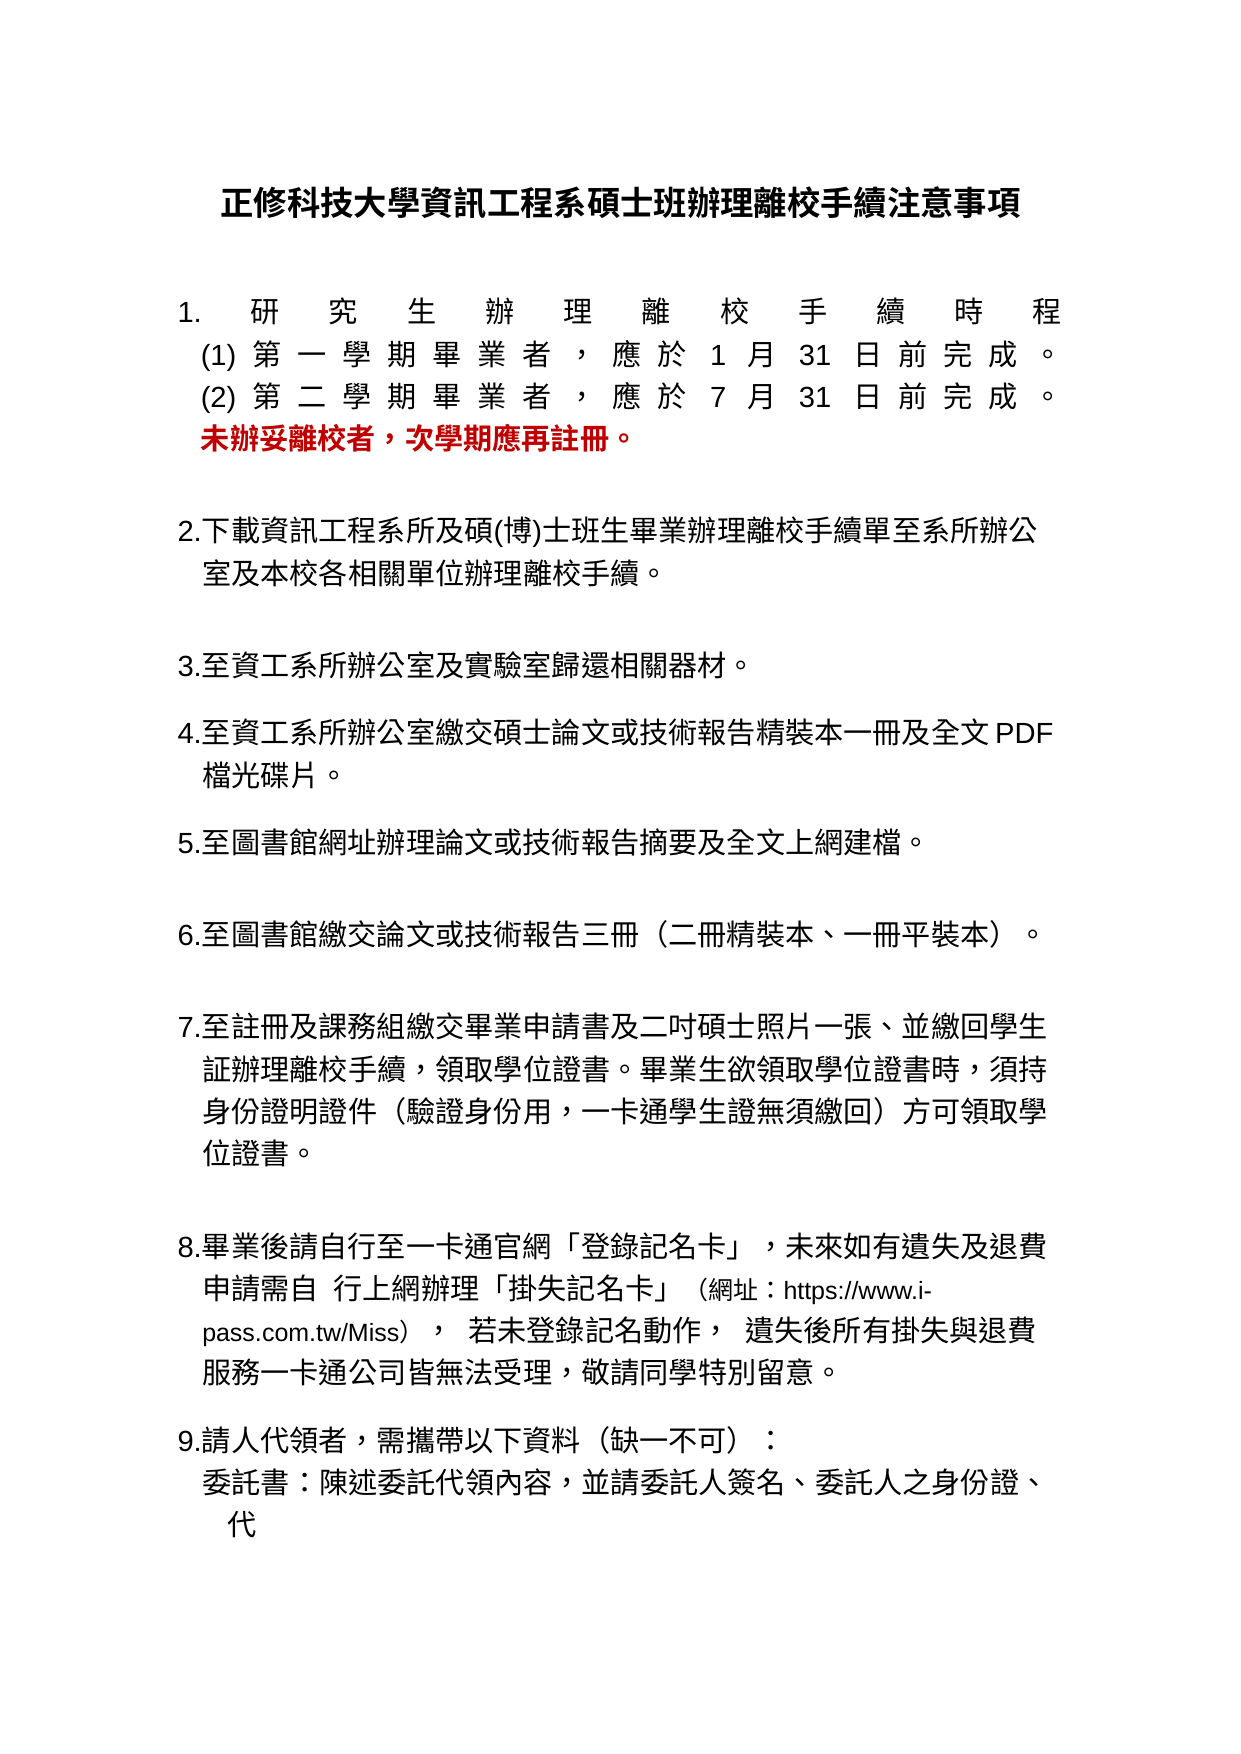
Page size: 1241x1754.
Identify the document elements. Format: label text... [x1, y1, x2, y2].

text 6.至圖書館繳交論文或技術報告三冊（二冊精裝本、一冊平裝本）。 [177, 912, 1063, 954]
text 9.請人代領者，需攜帶以下資料（缺一不可）： [177, 1417, 1063, 1460]
text 5.至圖書館網址辦理論文或技術報告摘要及全文上網建檔。 [177, 819, 1063, 862]
text 3.至資工系所辦公室及實驗室歸還相關器材。 [177, 643, 1063, 685]
text 委託書：陳述委託代領內容，並請委託人簽名、委託人之身份證、代 [202, 1460, 1063, 1544]
text 7.至註冊及課務組繳交畢業申請書及二吋碩士照片一張、並繳回學生証辦理離校手續，領取學位證書。畢業生欲領取學位證書時，須持身份證明證件（驗證身份用，一卡通學生證無須繳回）方可領取學位證書。 [177, 1004, 1063, 1173]
text 8.畢業後請自行至一卡通官網「登錄記名卡」，未來如有遺失及退費申請需自 行上網辦理「掛失記名卡」（網址：https://www.i-pass.com.tw/Miss）， 若未登錄記名動作， 遺失後所有掛失與退費服務一卡通公司皆無法受理，敬請同學特別留意。 [177, 1223, 1063, 1392]
text 1.研究生辦理離校手續時程 (1)第一學期畢業者，應於1月31日前完成。 (2)第二學期畢業者，應於7月31日前完成。 未辦妥離校者，次學期應再註冊。 [177, 289, 1063, 458]
text 4.至資工系所辦公室繳交碩士論文或技術報告精裝本一冊及全文PDF [177, 710, 1063, 752]
text 2.下載資訊工程系所及碩(博)士班生畢業辦理離校手續單至系所辦公室及本校各相關單位辦理離校手續。 [177, 508, 1063, 593]
text 正修科技大學資訊工程系碩士班辦理離校手續注意事項 [177, 177, 1063, 225]
text 檔光碟片。 [202, 752, 1063, 794]
